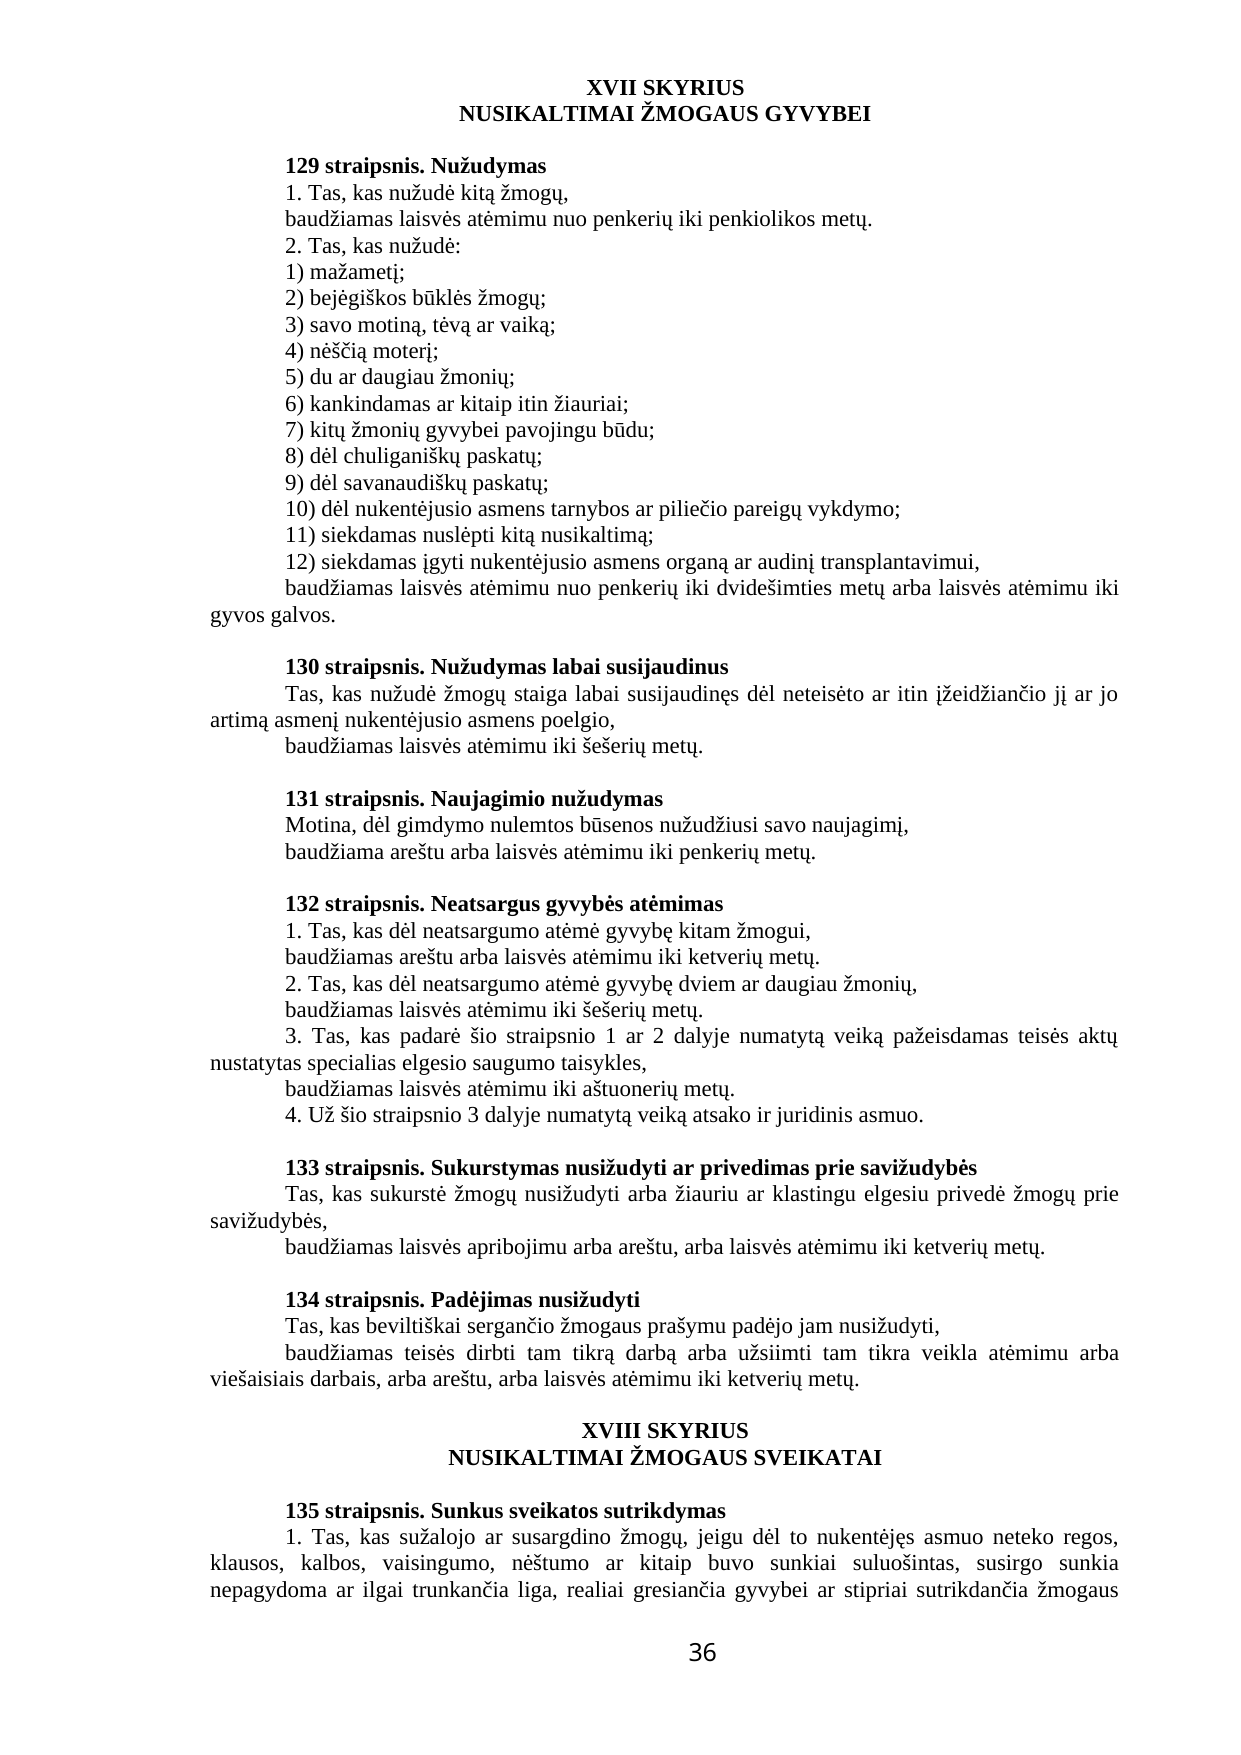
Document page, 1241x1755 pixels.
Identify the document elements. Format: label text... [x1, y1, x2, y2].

text Tas, kas beviltiškai sergančio žmogaus prašymu padėjo jam nusižudyti, [210, 1312, 1120, 1338]
text 6) kankindamas ar kitaip itin žiauriai; [210, 390, 1120, 416]
text 10) dėl nukentėjusio asmens tarnybos ar piliečio pareigų vykdymo; [210, 495, 1120, 522]
text Tas, kas sukurstė žmogų nusižudyti arba žiauriu ar klastingu elgesiu privedė žmogų prie savižudybės, [210, 1180, 1120, 1233]
text 1. Tas, kas sužalojo ar susargdino žmogų, jeigu dėl to nukentėjęs asmuo neteko regos, klausos, kalbos, vaisingumo, nėštumo ar kitaip buvo sunkiai suluošintas, susirgo sunkia nepagydoma ar ilgai trunkančia liga, realiai gresiančia gyvybei ar stipriai sutrikdančia žmogaus [210, 1523, 1120, 1602]
text 134 straipsnis. Padėjimas nusižudyti [210, 1286, 1120, 1312]
text 4. Už šio straipsnio 3 dalyje numatytą veiką atsako ir juridinis asmuo. [210, 1101, 1120, 1128]
text baudžiamas teisės dirbti tam tikrą darbą arba užsiimti tam tikra veikla atėmimu arba viešaisiais darbais, arba areštu, arba laisvės atėmimu iki ketverių metų. [210, 1338, 1120, 1391]
text 129 straipsnis. Nužudymas [210, 153, 1120, 179]
text baudžiama areštu arba laisvės atėmimu iki penkerių metų. [210, 838, 1120, 864]
text 135 straipsnis. Sunkus sveikatos sutrikdymas [210, 1497, 1120, 1523]
text 8) dėl chuliganiškų paskatų; [210, 442, 1120, 469]
text 1) mažametį; [210, 258, 1120, 284]
text 11) siekdamas nuslėpti kitą nusikaltimą; [210, 522, 1120, 548]
text 5) du ar daugiau žmonių; [210, 363, 1120, 390]
text 9) dėl savanaudiškų paskatų; [210, 469, 1120, 495]
text XVIII skyrius [210, 1418, 1120, 1444]
text 2) bejėgiškos būklės žmogų; [210, 284, 1120, 311]
text baudžiamas laisvės atėmimu iki šešerių metų. [210, 996, 1120, 1022]
text 133 straipsnis. Sukurstymas nusižudyti ar privedimas prie savižudybės [210, 1154, 1120, 1180]
text 131 straipsnis. Naujagimio nužudymas [210, 785, 1120, 811]
text baudžiamas laisvės atėmimu nuo penkerių iki penkiolikos metų. [210, 205, 1120, 232]
text baudžiamas areštu arba laisvės atėmimu iki ketverių metų. [210, 943, 1120, 969]
subtitle XVII skyrius [210, 73, 1120, 100]
text 132 straipsnis. Neatsargus gyvybės atėmimas [210, 891, 1120, 917]
text baudžiamas laisvės apribojimu arba areštu, arba laisvės atėmimu iki ketverių metų. [210, 1233, 1120, 1259]
text 12) siekdamas įgyti nukentėjusio asmens organą ar audinį transplantavimui, [210, 548, 1120, 574]
text 7) kitų žmonių gyvybei pavojingu būdu; [210, 416, 1120, 442]
text 1. Tas, kas dėl neatsargumo atėmė gyvybę kitam žmogui, [210, 917, 1120, 943]
text baudžiamas laisvės atėmimu iki aštuonerių metų. [210, 1075, 1120, 1101]
text Motina, dėl gimdymo nulemtos būsenos nužudžiusi savo naujagimį, [210, 811, 1120, 838]
text 2. Tas, kas nužudė: [210, 232, 1120, 258]
text baudžiamas laisvės atėmimu nuo penkerių iki dvidešimties metų arba laisvės atėmimu iki gyvos galvos. [210, 574, 1120, 627]
text 1. Tas, kas nužudė kitą žmogų, [210, 179, 1120, 205]
text Nusikaltimai žmogaus gyvybEI [210, 100, 1120, 126]
text baudžiamas laisvės atėmimu iki šešerių metų. [210, 732, 1120, 759]
text 3) savo motiną, tėvą ar vaiką; [210, 311, 1120, 337]
text 2. Tas, kas dėl neatsargumo atėmė gyvybę dviem ar daugiau žmonių, [210, 969, 1120, 996]
text 130 straipsnis. Nužudymas labai susijaudinus [210, 653, 1120, 680]
text 3. Tas, kas padarė šio straipsnio 1 ar 2 dalyje numatytą veiką pažeisdamas teisės aktų nustatytas specialias elgesio saugumo taisykles, [210, 1022, 1120, 1075]
text 4) nėščią moterį; [210, 337, 1120, 363]
text Nusikaltimai žmogaus sveikatAI [210, 1444, 1120, 1470]
text Tas, kas nužudė žmogų staiga labai susijaudinęs dėl neteisėto ar itin įžeidžiančio jį ar jo artimą asmenį nukentėjusio asmens poelgio, [210, 680, 1120, 732]
